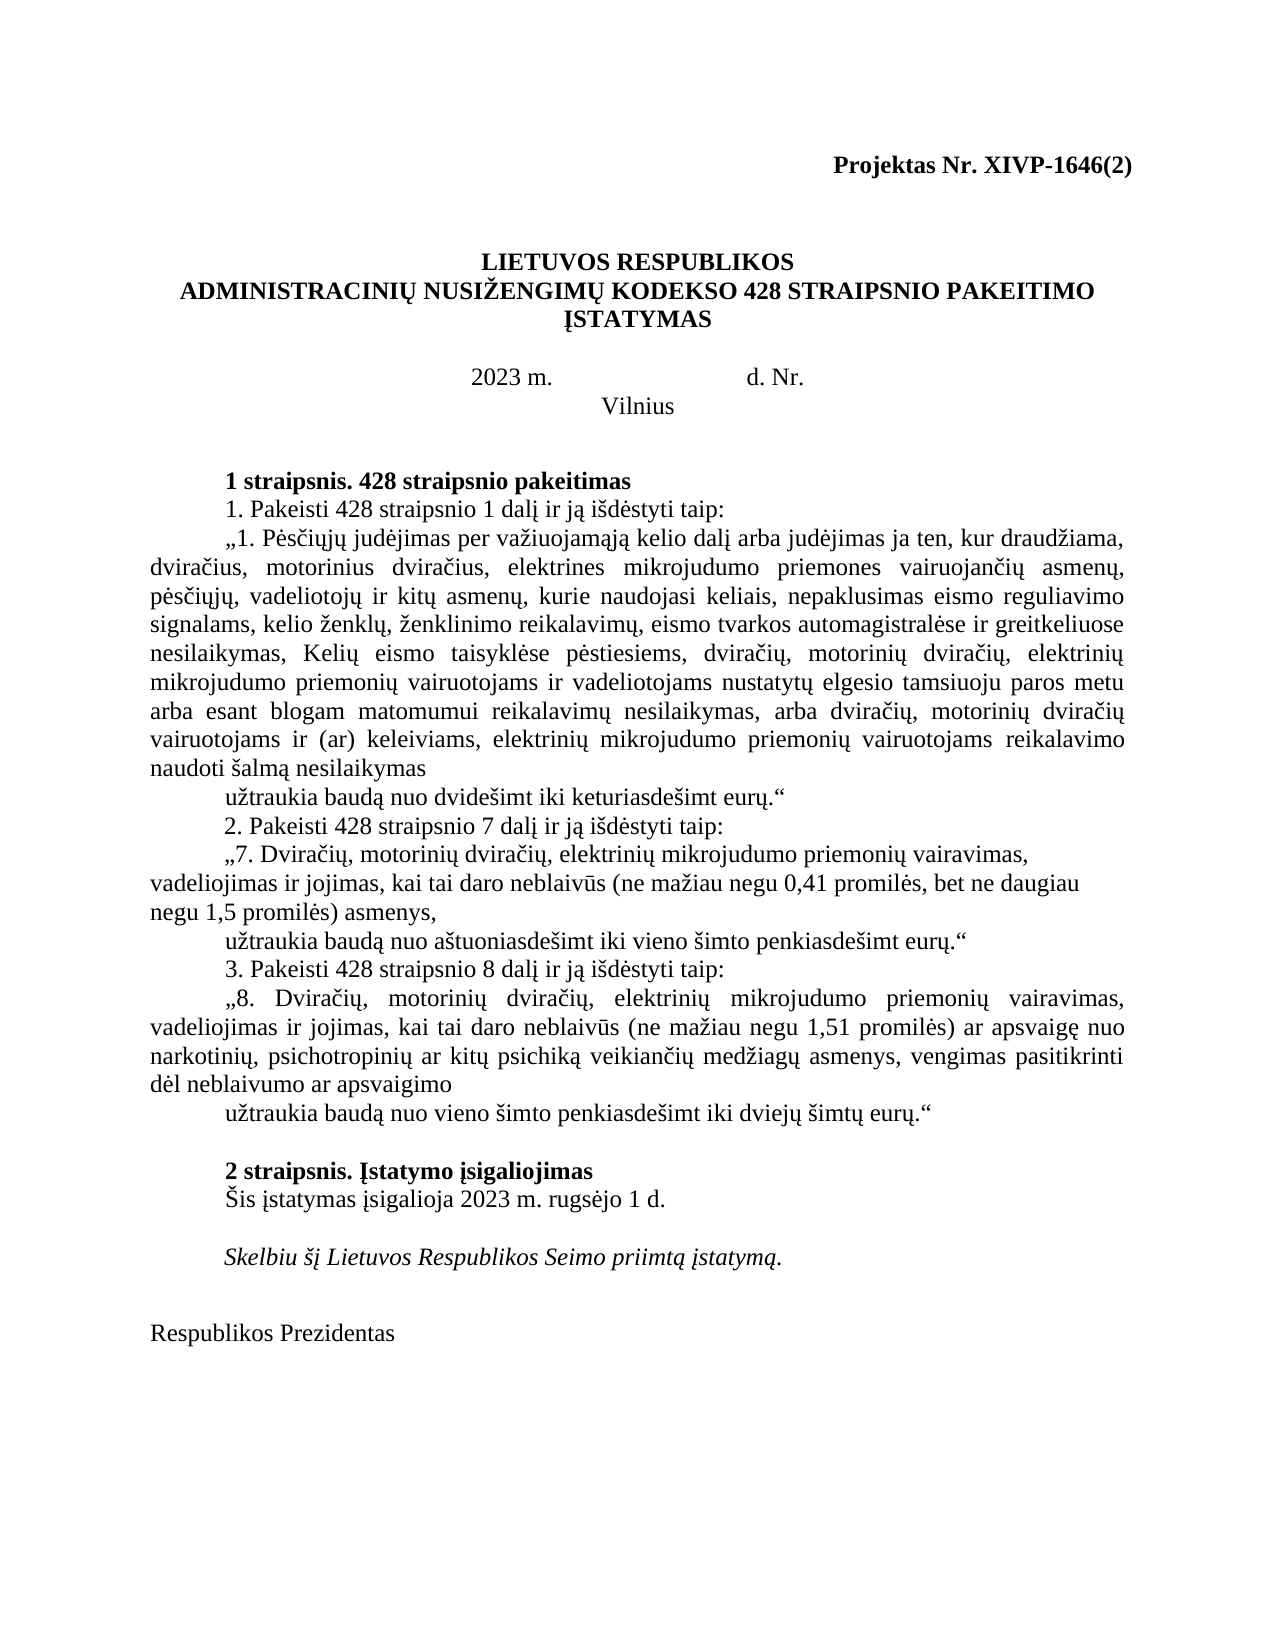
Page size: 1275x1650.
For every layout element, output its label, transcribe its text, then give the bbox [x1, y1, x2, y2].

text „1. Pėsčiųjų judėjimas per važiuojamąją kelio dalį arba judėjimas ja ten, kur draudžiama, dviračius, motorinius dviračius, elektrines mikrojudumo priemones vairuojančių asmenų, pėsčiųjų, vadeliotojų ir kitų asmenų, kurie naudojasi keliais, nepaklusimas eismo reguliavimo signalams, kelio ženklų, ženklinimo reikalavimų, eismo tvarkos automagistralėse ir greitkeliuose nesilaikymas, Kelių eismo taisyklėse pėstiesiems, dviračių, motorinių dviračių, elektrinių mikrojudumo priemonių vairuotojams ir vadeliotojams nustatytų elgesio tamsiuoju paros metu arba esant blogam matomumui reikalavimų nesilaikymas, arba dviračių, motorinių dviračių vairuotojams ir (ar) keleiviams, elektrinių mikrojudumo priemonių vairuotojams reikalavimo naudoti šalmą nesilaikymas [150, 523, 1125, 782]
text užtraukia baudą nuo aštuoniasdešimt iki vieno šimto penkiasdešimt eurų.“ [150, 926, 1125, 954]
text 3. Pakeisti 428 straipsnio 8 dalį ir ją išdėstyti taip: [150, 954, 1125, 983]
text užtraukia baudą nuo vieno šimto penkiasdešimt iki dviejų šimtų eurų.“ [150, 1098, 1125, 1127]
text Šis įstatymas įsigalioja 2023 m. rugsėjo 1 d. [150, 1184, 1125, 1213]
text Vilnius [150, 391, 1125, 419]
text Skelbiu šį Lietuvos Respublikos Seimo priimtą įstatymą. [150, 1242, 1125, 1271]
text 2 straipsnis. Įstatymo įsigaliojimas [150, 1156, 1125, 1184]
table_header Projektas Nr. XIVP-1646(2) [771, 150, 1151, 209]
table_header [466, 150, 771, 209]
text 2. Pakeisti 428 straipsnio 7 dalį ir ją išdėstyti taip: [150, 811, 1125, 839]
text ADMINISTRACINIŲ NUSIŽENGIMŲ KODEKSO 428 STRAIPSNIO PAKEITIMO ĮSTATYMAS [150, 276, 1125, 333]
text LIETUVOS RESPUBLIKOS [150, 247, 1125, 276]
text „7. Dviračių, motorinių dviračių, elektrinių mikrojudumo priemonių vairavimas, vadeliojimas ir jojimas, kai tai daro neblaivūs (ne mažiau negu 0,41 promilės, bet ne daugiau negu 1,5 promilės) asmenys, [150, 839, 1125, 926]
text „8. Dviračių, motorinių dviračių, elektrinių mikrojudumo priemonių vairavimas, vadeliojimas ir jojimas, kai tai daro neblaivūs (ne mažiau negu 1,51 promilės) ar apsvaigę nuo narkotinių, psichotropinių ar kitų psichiką veikiančių medžiagų asmenys, vengimas pasitikrinti dėl neblaivumo ar apsvaigimo [150, 983, 1125, 1098]
text 2023 m. d. Nr. [150, 362, 1125, 391]
text užtraukia baudą nuo dvidešimt iki keturiasdešimt eurų.“ [150, 782, 1125, 811]
text 1. Pakeisti 428 straipsnio 1 dalį ir ją išdėstyti taip: [150, 494, 1125, 523]
text 1 straipsnis. 428 straipsnio pakeitimas [150, 457, 1125, 494]
text Respublikos Prezidentas [150, 1318, 1125, 1347]
table_header [124, 150, 466, 209]
